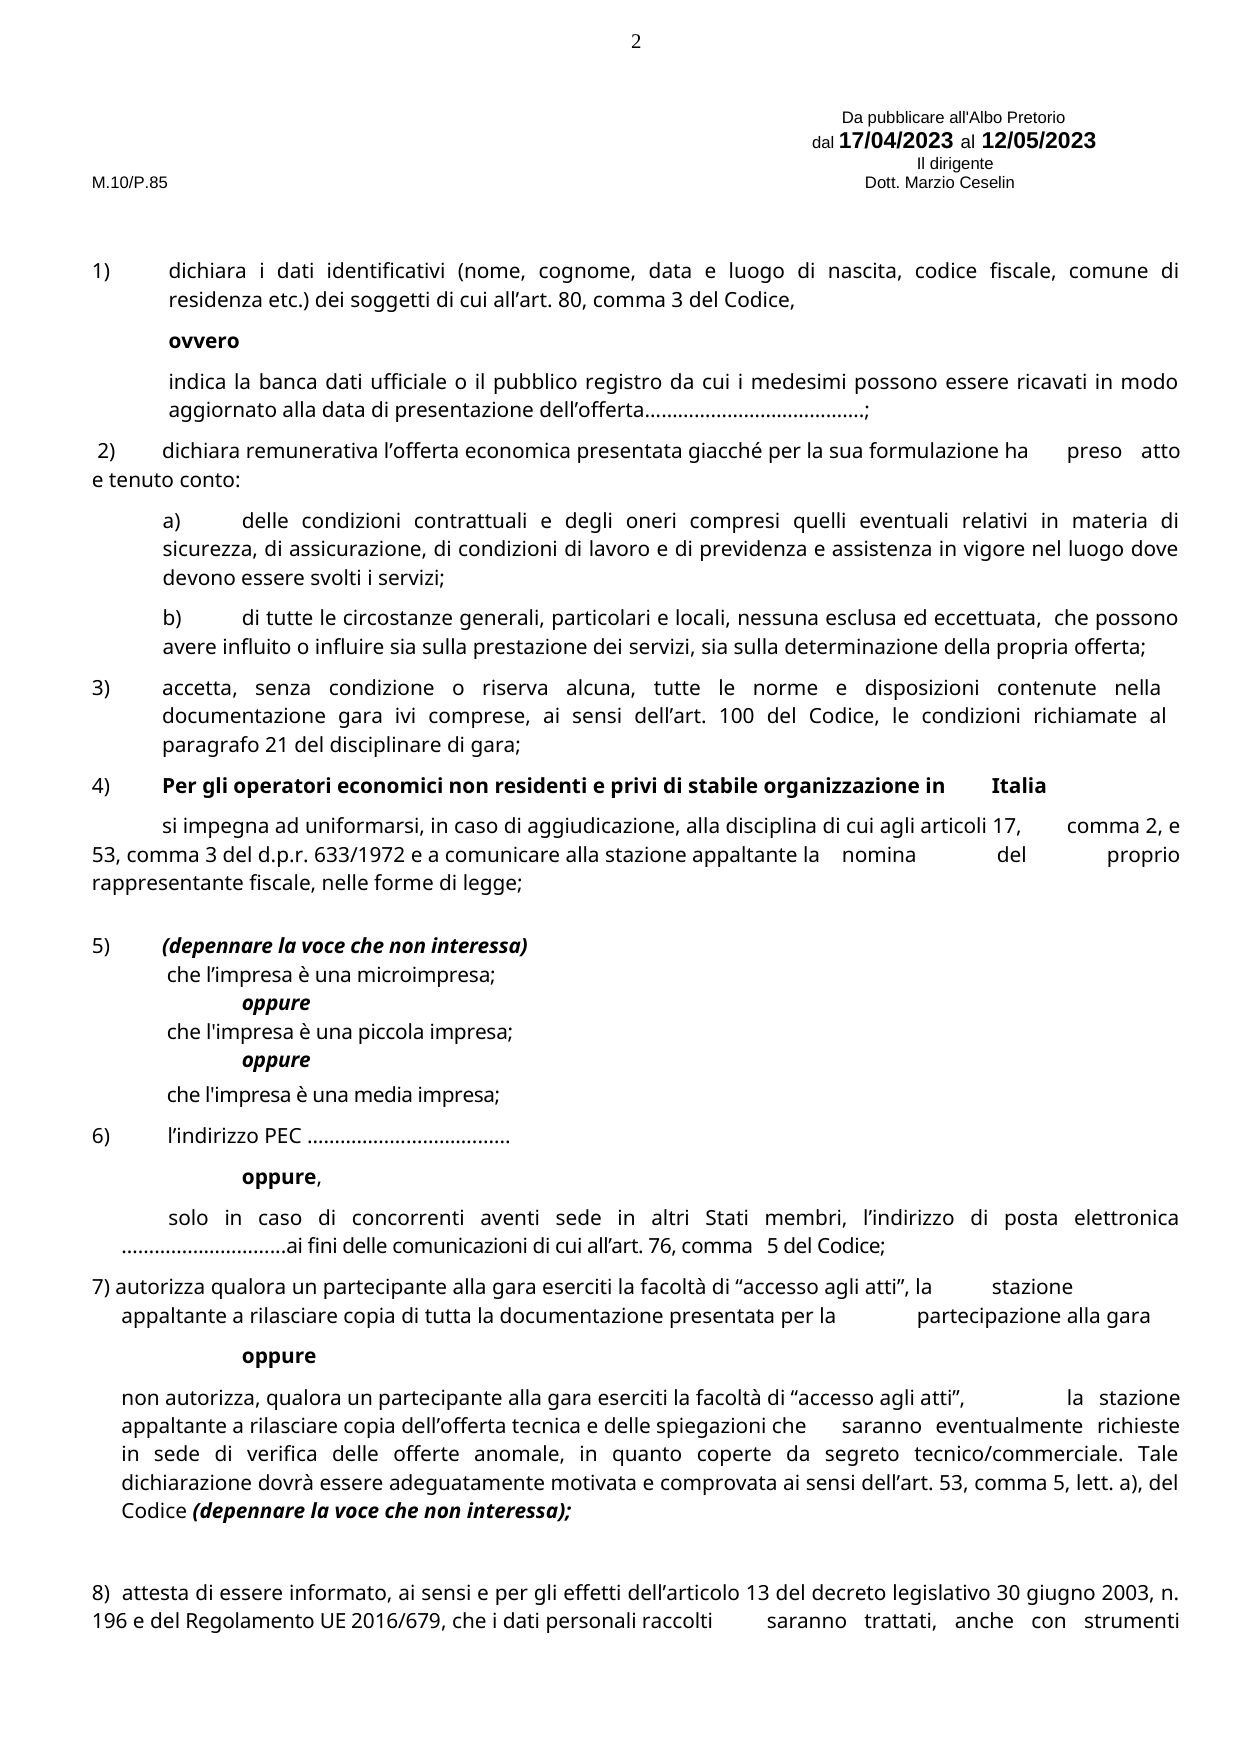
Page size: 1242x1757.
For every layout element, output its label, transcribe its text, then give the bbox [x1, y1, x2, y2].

list 8) attesta di essere informato, ai sensi e per gli effetti dell’articolo 13 del decreto legislativo 30 giugno 2003, n. 196 e del Regolamento UE 2016/679, che i dati personali raccolti saranno trattati, anche con strumenti [92, 1578, 1180, 1635]
list solo in caso di concorrenti aventi sede in altri Stati membri, l’indirizzo di posta elettronica ………………………...ai fini delle comunicazioni di cui all’art. 76, comma 5 del Codice; [92, 1203, 1180, 1260]
list oppure [92, 1342, 1180, 1370]
text che l'impresa è una media impresa; [92, 1080, 1180, 1108]
text che l'impresa è una piccola impresa; [139, 1017, 1180, 1045]
text oppure [92, 1045, 1180, 1074]
text 5) (depennare la voce che non interessa) [92, 932, 1180, 960]
text 2) dichiara remunerativa l’offerta economica presentata giacché per la sua formulazione ha preso atto e tenuto conto: [92, 436, 1180, 493]
text ovvero [92, 326, 1180, 354]
list 7) autorizza qualora un partecipante alla gara eserciti la facoltà di “accesso agli atti”, la stazione appaltante a rilasciare copia di tutta la documentazione presentata per la partecipazione alla gara [92, 1272, 1180, 1329]
list b) di tutte le circostanze generali, particolari e locali, nessuna esclusa ed eccettuata, che possono avere influito o influire sia sulla prestazione dei servizi, sia sulla determinazione della propria offerta; [162, 603, 1180, 660]
list 4) Per gli operatori economici non residenti e privi di stabile organizzazione in Italia [92, 771, 1180, 799]
text 1) dichiara i dati identificativi (nome, cognome, data e luogo di nascita, codice fiscale, comune di residenza etc.) dei soggetti di cui all’art. 80, comma 3 del Codice, [92, 257, 1180, 313]
list non autorizza, qualora un partecipante alla gara eserciti la facoltà di “accesso agli atti”, la stazione appaltante a rilasciare copia dell’offerta tecnica e delle spiegazioni che saranno eventualmente richieste in sede di verifica delle offerte anomale, in quanto coperte da segreto tecnico/commerciale. Tale dichiarazione dovrà essere adeguatamente motivata e comprovata ai sensi dell’art. 53, comma 5, lett. a), del Codice (depennare la voce che non interessa); [92, 1383, 1180, 1525]
list a) delle condizioni contrattuali e degli oneri compresi quelli eventuali relativi in materia di sicurezza, di assicurazione, di condizioni di lavoro e di previdenza e assistenza in vigore nel luogo dove devono essere svolti i servizi; [162, 506, 1180, 591]
text che l’impresa è una microimpresa; [139, 960, 1180, 988]
list oppure, [92, 1162, 1180, 1190]
text 6) l’indirizzo PEC …………………………..….. [92, 1121, 1180, 1149]
text oppure [92, 988, 1180, 1017]
text indica la banca dati ufficiale o il pubblico registro da cui i medesimi possono essere ricavati in modo aggiornato alla data di presentazione dell’offerta………………………………….; [92, 367, 1180, 424]
text 3) accetta, senza condizione o riserva alcuna, tutte le norme e disposizioni contenute nella documentazione gara ivi comprese, ai sensi dell’art. 100 del Codice, le condizioni richiamate al paragrafo 21 del disciplinare di gara; [92, 673, 1180, 758]
list si impegna ad uniformarsi, in caso di aggiudicazione, alla disciplina di cui agli articoli 17, comma 2, e 53, comma 3 del d.p.r. 633/1972 e a comunicare alla stazione appaltante la nomina del proprio rappresentante fiscale, nelle forme di legge; [92, 812, 1180, 897]
